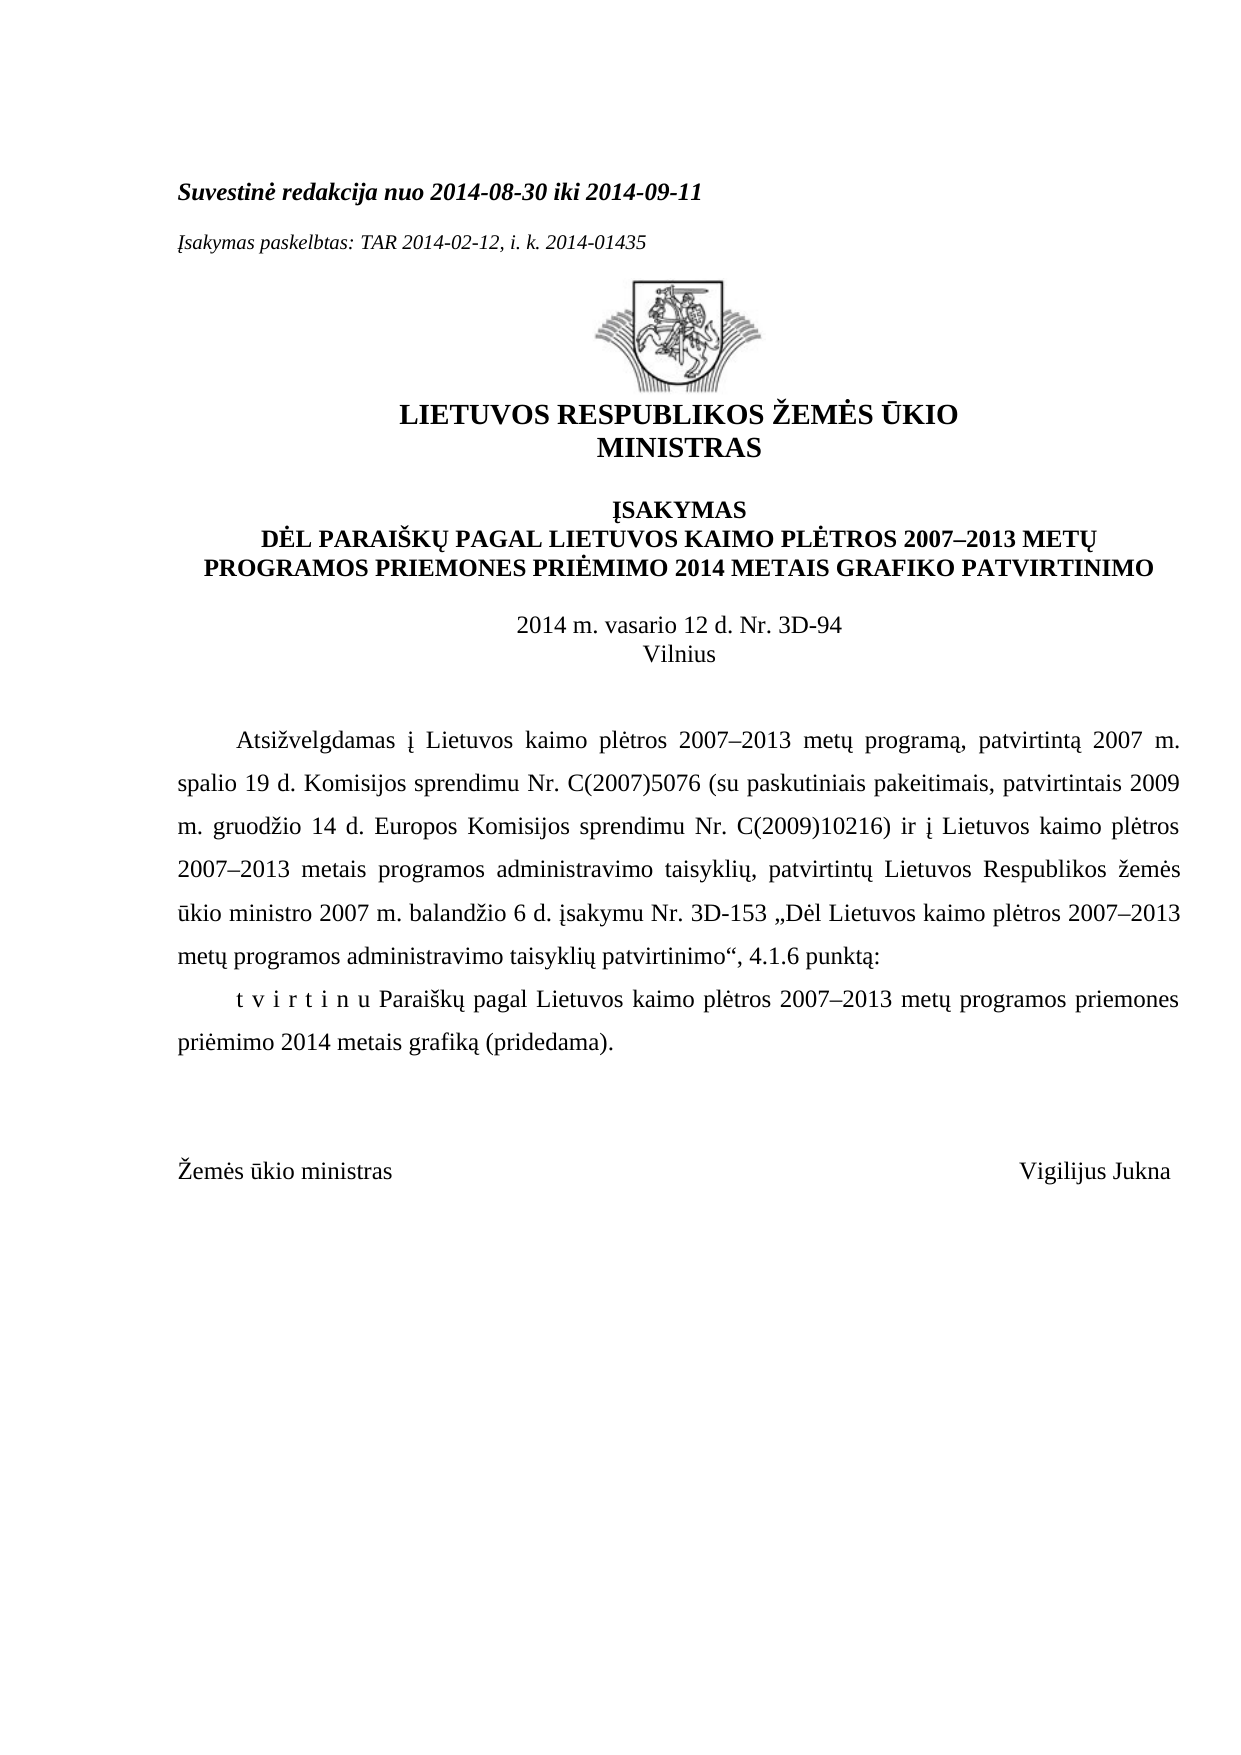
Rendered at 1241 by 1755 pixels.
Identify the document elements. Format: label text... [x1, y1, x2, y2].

text Suvestinė redakcija nuo 2014-08-30 iki 2014-09-11 [177, 177, 1181, 206]
text t v i r t i n u Paraiškų pagal Lietuvos kaimo plėtros 2007–2013 metų programos priemones priėmimo 2014 metais grafiką (pridedama). [177, 984, 1181, 1056]
text LIETUVOS RESPUBLIKOS ŽEMĖS ŪKIO [177, 397, 1181, 430]
text Įsakymas paskelbtas: TAR 2014-02-12, i. k. 2014-01435 [177, 230, 1181, 254]
text Atsižvelgdamas į Lietuvos kaimo plėtros 2007–2013 metų programą, patvirtintą 2007 m. spalio 19 d. Komisijos sprendimu Nr. C(2007)5076 (su paskutiniais pakeitimais, patvirtintais 2009 m. gruodžio 14 d. Europos Komisijos sprendimu Nr. C(2009)10216) ir į Lietuvos kaimo plėtros 2007–2013 metais programos administravimo taisyklių, patvirtintų Lietuvos Respublikos žemės ūkio ministro 2007 m. balandžio 6 d. įsakymu Nr. 3D-153 „Dėl Lietuvos kaimo plėtros 2007–2013 metų programos administravimo taisyklių patvirtinimo“, 4.1.6 punktą: [177, 725, 1181, 969]
text Žemės ūkio ministras Vigilijus Jukna [177, 1156, 1181, 1185]
text 2014 m. vasario 12 d. Nr. 3D-94 [177, 610, 1181, 639]
text Vilnius [177, 639, 1181, 668]
text DĖL PARAIŠKŲ PAGAL LIETUVOS KAIMO PLĖTROS 2007–2013 METŲ PROGRAMOS PRIEMONES PRIĖMIMO 2014 METAIS GRAFIKO PATVIRTINIMO [177, 524, 1181, 581]
text ĮSAKYMAS [177, 495, 1181, 524]
text MINISTRAS [177, 430, 1181, 464]
